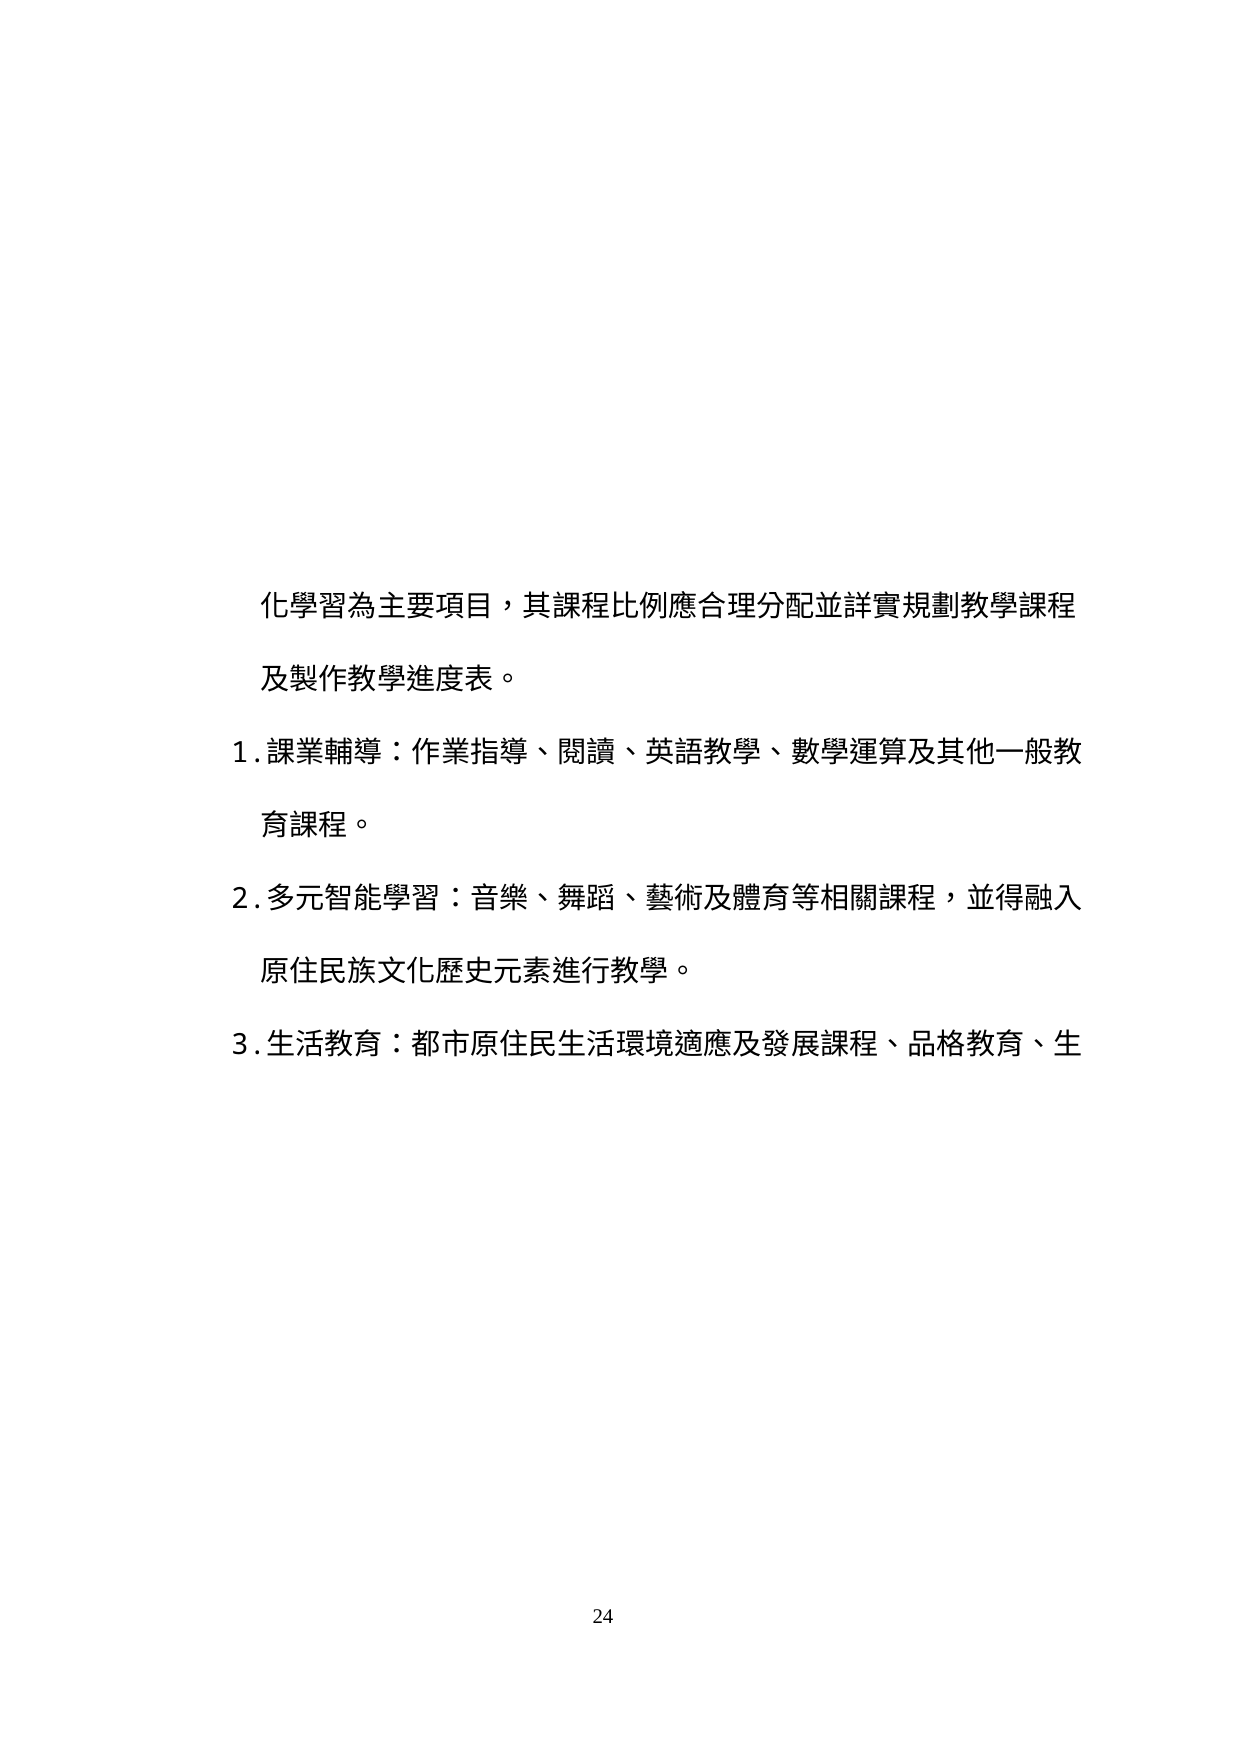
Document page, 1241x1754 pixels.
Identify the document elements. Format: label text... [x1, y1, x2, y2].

list 多元智能學習：音樂、舞蹈、藝術及體育等相關課程，並得融入原住民族文化歷史元素進行教學。 [231, 850, 1093, 996]
list 課業輔導：作業指導、閱讀、英語教學、數學運算及其他一般教育課程。 [231, 704, 1093, 850]
list 化學習為主要項目，其課程比例應合理分配並詳實規劃教學課程及製作教學進度表。 [201, 558, 1093, 704]
list 生活教育：都市原住民生活環境適應及發展課程、品格教育、生 [231, 996, 1093, 1069]
